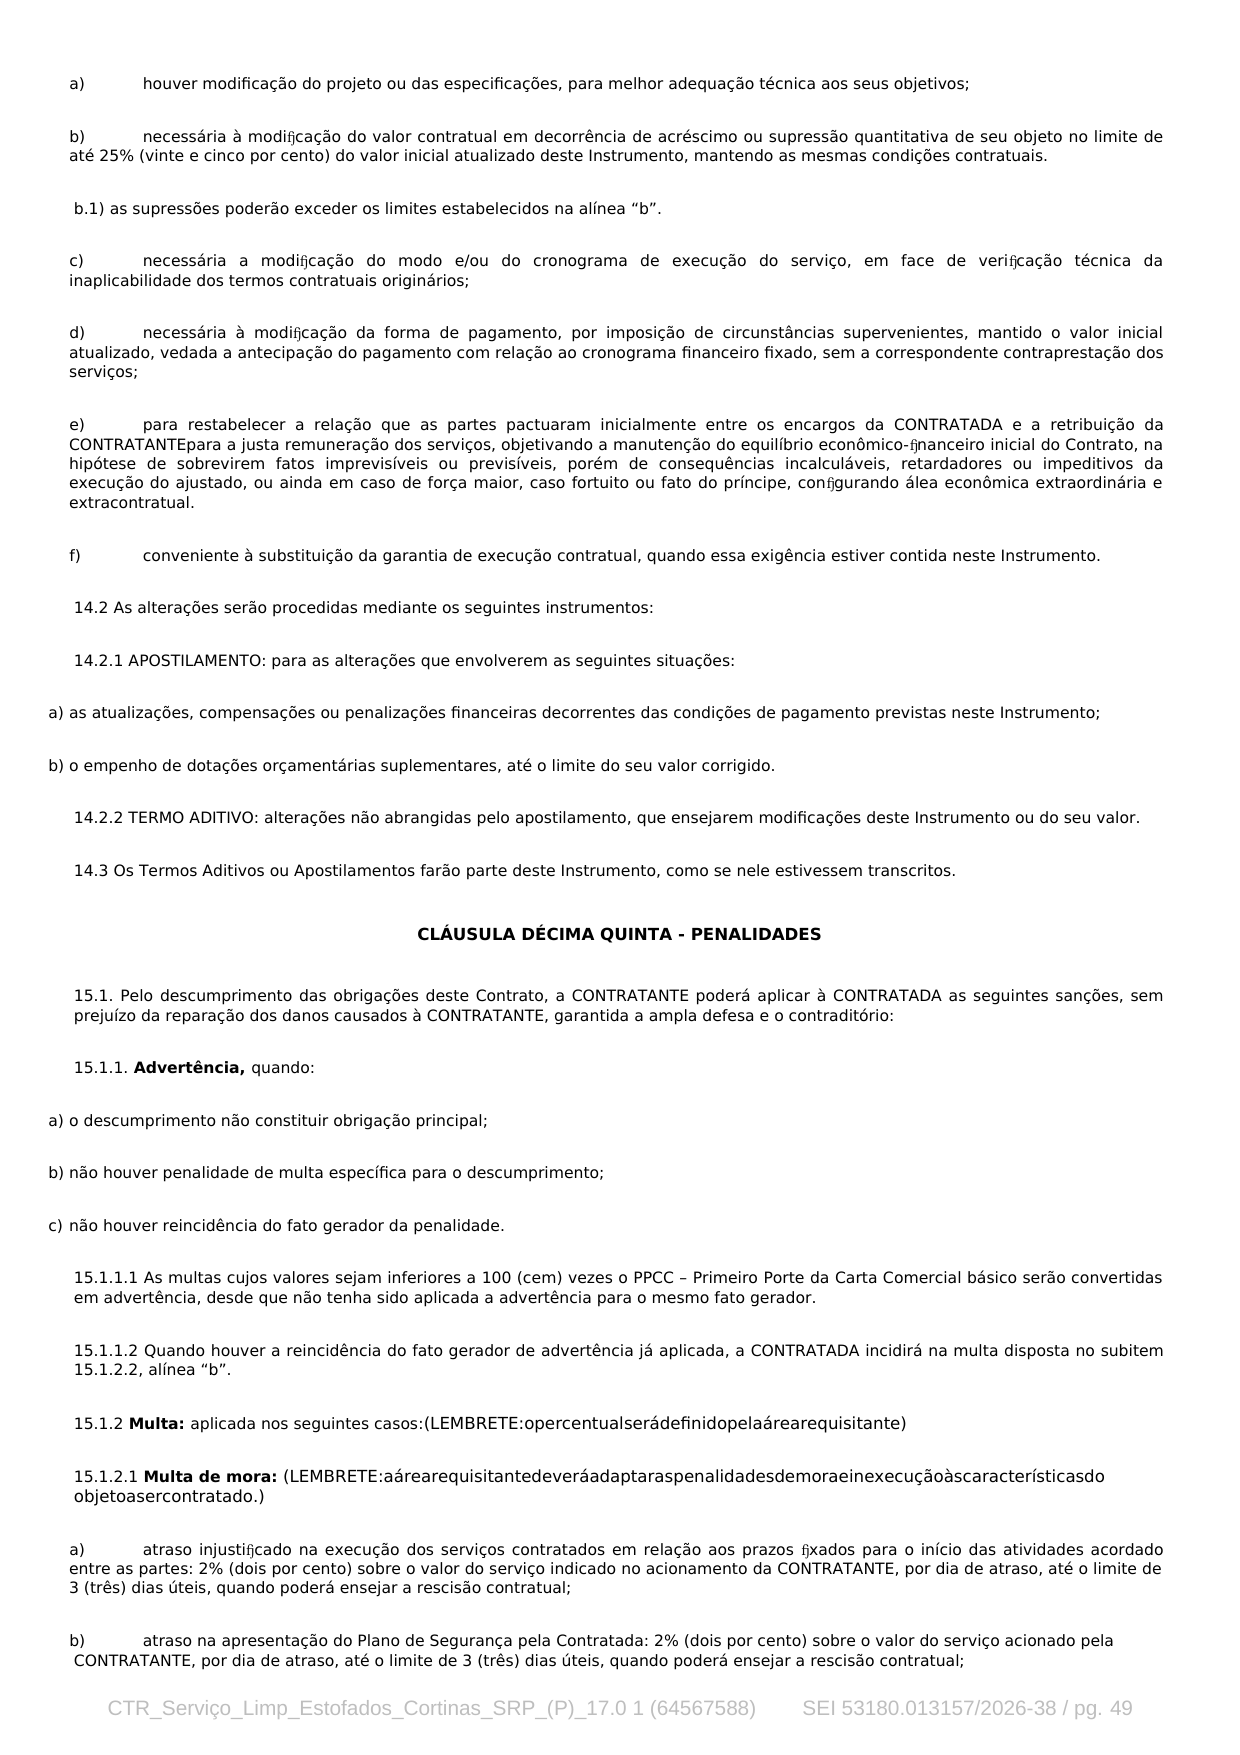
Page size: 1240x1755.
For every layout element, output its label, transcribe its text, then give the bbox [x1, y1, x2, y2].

text 15.1.1.2 Quando houver a reincidência do fato gerador de advertência já aplicada, a CONTRATADA incidirá na multa disposta no subitem 15.1.2.2, alínea “b”. [74, 1342, 1165, 1379]
list o descumprimento não constituir obrigação principal; [48, 1112, 1165, 1130]
list conveniente à substituição da garantia de execução contratual, quando essa exigência estiver contida neste Instrumento. [69, 546, 1165, 565]
list houver modificação do projeto ou das especificações, para melhor adequação técnica aos seus objetivos; [69, 75, 1165, 93]
text 14.2.2 TERMO ADITIVO: alterações não abrangidas pelo apostilamento, que ensejarem modificações deste Instrumento ou do seu valor. [74, 809, 1165, 828]
text 15.1.2.1 Multa de mora: (LEMBRETE:aárearequisitantedeveráadaptaraspenalidadesdemoraeinexecuçãoàscaracterísticasdo objetoasercontratado.) [74, 1467, 1191, 1506]
text b.1) as supressões poderão exceder os limites estabelecidos na alínea “b”. [74, 200, 1165, 218]
list atraso na apresentação do Plano de Segurança pela Contratada: 2% (dois por cento) sobre o valor do serviço acionado pela [69, 1632, 1165, 1650]
list para restabelecer a relação que as partes pactuaram inicialmente entre os encargos da CONTRATADA e a retribuição da CONTRATANTEpara a justa remuneração dos serviços, objetivando a manutenção do equilíbrio econômico-nanceiro inicial do Contrato, na hipótese de sobrevirem fatos imprevisíveis ou previsíveis, porém de consequências incalculáveis, retardadores ou impeditivos da execução do ajustado, ou ainda em caso de força maior, caso fortuito ou fato do príncipe, congurando álea econômica extraordinária e extracontratual. [69, 416, 1165, 512]
list necessária à modicação da forma de pagamento, por imposição de circunstâncias supervenientes, mantido o valor inicial atualizado, vedada a antecipação do pagamento com relação ao cronograma financeiro fixado, sem a correspondente contraprestação dos serviços; [69, 324, 1165, 382]
text 14.2.1 APOSTILAMENTO: para as alterações que envolverem as seguintes situações: [74, 652, 1165, 670]
text 14.2 As alterações serão procedidas mediante os seguintes instrumentos: [74, 599, 1165, 617]
list necessária à modicação do valor contratual em decorrência de acréscimo ou supressão quantitativa de seu objeto no limite de até 25% (vinte e cinco por cento) do valor inicial atualizado deste Instrumento, mantendo as mesmas condições contratuais. [69, 128, 1165, 165]
subtitle CLÁUSULA DÉCIMA QUINTA - PENALIDADES [69, 925, 1170, 944]
text CONTRATANTE, por dia de atraso, até o limite de 3 (três) dias úteis, quando poderá ensejar a rescisão contratual; [74, 1651, 1165, 1670]
list não houver penalidade de multa específica para o descumprimento; [48, 1164, 1165, 1182]
text 15.1.1.1 As multas cujos valores sejam inferiores a 100 (cem) vezes o PPCC – Primeiro Porte da Carta Comercial básico serão convertidas em advertência, desde que não tenha sido aplicada a advertência para o mesmo fato gerador. [74, 1269, 1165, 1307]
list as atualizações, compensações ou penalizações financeiras decorrentes das condições de pagamento previstas neste Instrumento; [48, 704, 1165, 722]
text 15.1.1. Advertência, quando: [74, 1059, 1165, 1077]
list necessária a modicação do modo e/ou do cronograma de execução do serviço, em face de vericação técnica da inaplicabilidade dos termos contratuais originários; [69, 252, 1165, 290]
list não houver reincidência do fato gerador da penalidade. [48, 1217, 1165, 1235]
list o empenho de dotações orçamentárias suplementares, até o limite do seu valor corrigido. [48, 757, 1165, 775]
list atraso injusticado na execução dos serviços contratados em relação aos prazos xados para o início das atividades acordado entre as partes: 2% (dois por cento) sobre o valor do serviço indicado no acionamento da CONTRATANTE, por dia de atraso, até o limite de 3 (três) dias úteis, quando poderá ensejar a rescisão contratual; [69, 1540, 1165, 1598]
text 15.1.2 Multa: aplicada nos seguintes casos:(LEMBRETE:opercentualserádefinidopelaárearequisitante) [74, 1414, 1191, 1433]
text 14.3 Os Termos Aditivos ou Apostilamentos farão parte deste Instrumento, como se nele estivessem transcritos. [74, 862, 1165, 880]
text 15.1. Pelo descumprimento das obrigações deste Contrato, a CONTRATANTE poderá aplicar à CONTRATADA as seguintes sanções, sem prejuízo da reparação dos danos causados à CONTRATANTE, garantida a ampla defesa e o contraditório: [74, 987, 1165, 1025]
